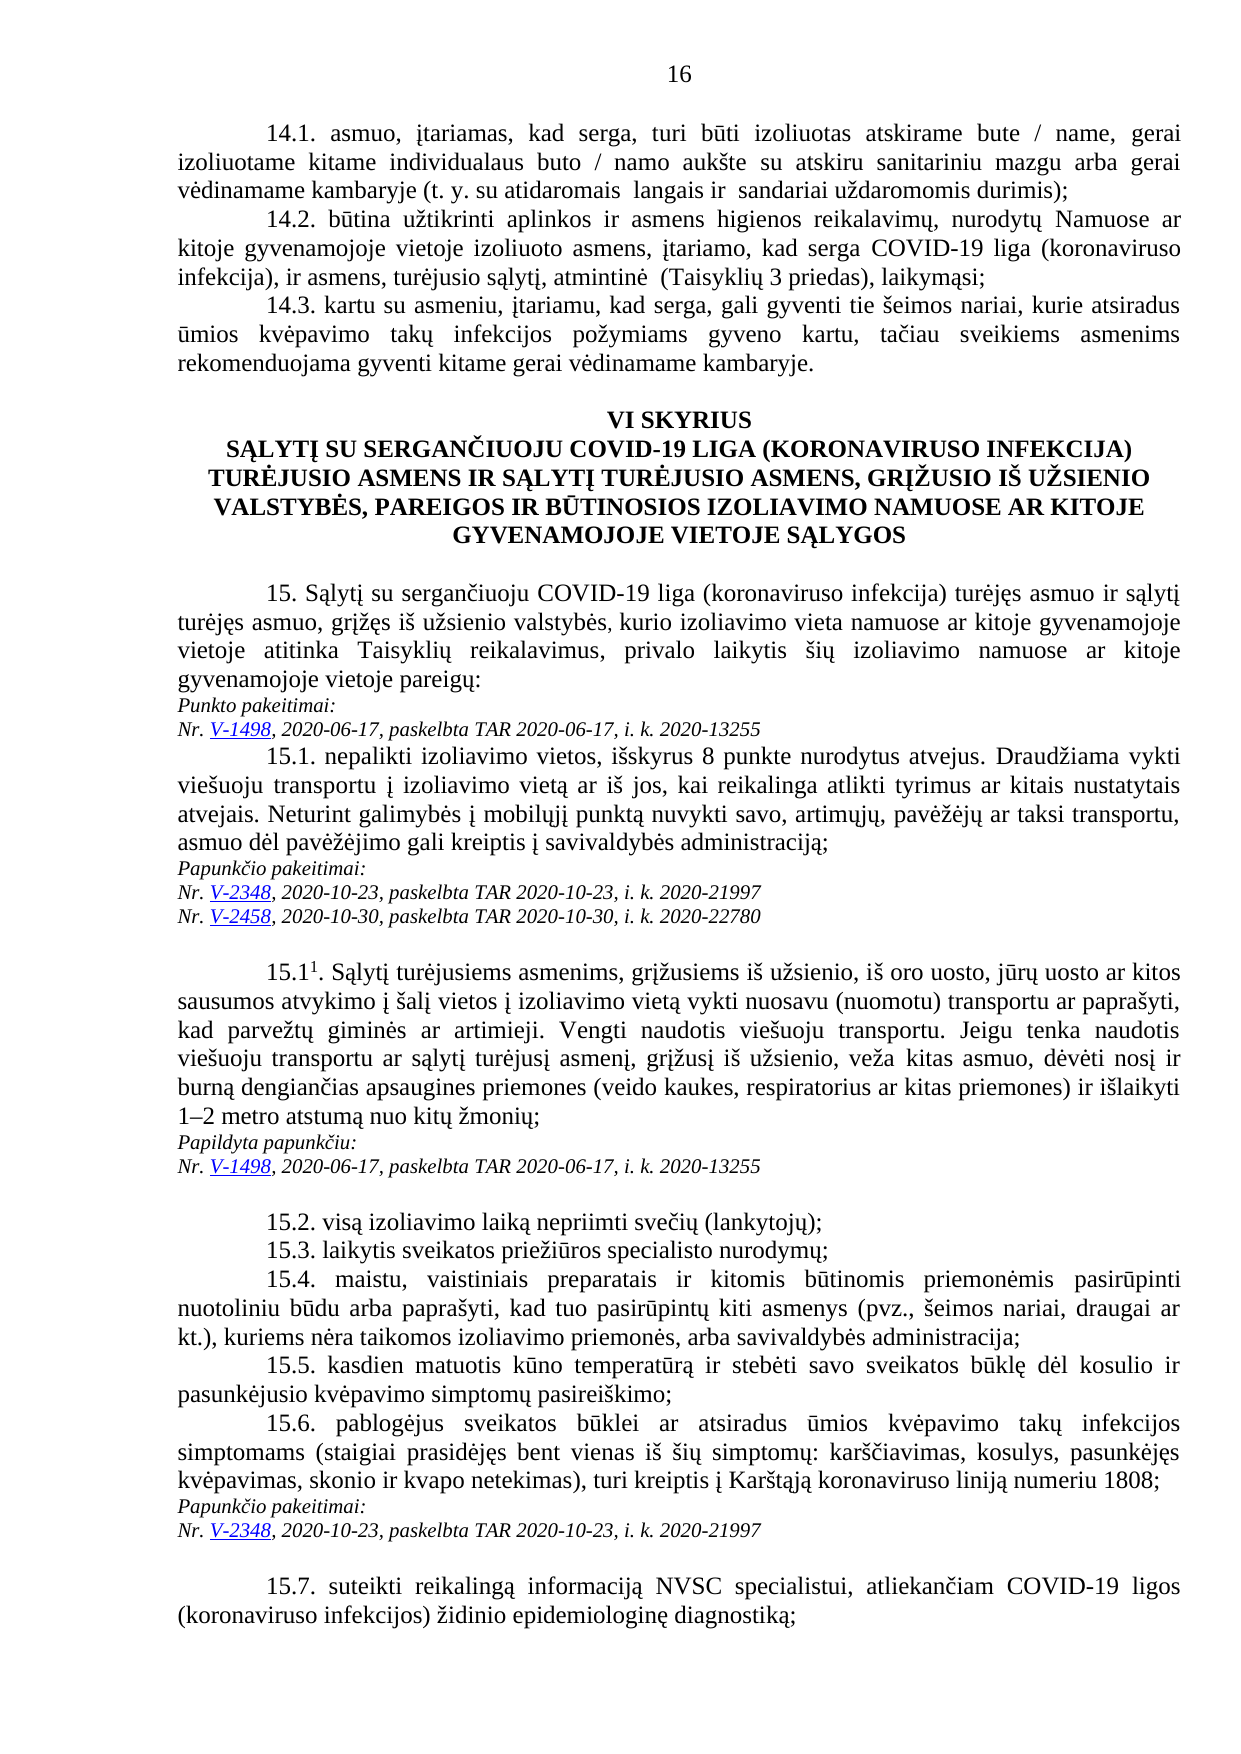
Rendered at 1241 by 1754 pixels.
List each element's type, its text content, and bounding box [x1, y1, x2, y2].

text 14.2. būtina užtikrinti aplinkos ir asmens higienos reikalavimų, nurodytų Namuose ar kitoje gyvenamojoje vietoje izoliuoto asmens, įtariamo, kad serga COVID-19 liga (koronaviruso infekcija), ir asmens, turėjusio sąlytį, atmintinė (Taisyklių 3 priedas), laikymąsi; [177, 204, 1181, 291]
text 14.1. asmuo, įtariamas, kad serga, turi būti izoliuotas atskirame bute / name, gerai izoliuotame kitame individualaus buto / namo aukšte su atskiru sanitariniu mazgu arba gerai vėdinamame kambaryje (t. y. su atidaromais langais ir sandariai uždaromomis durimis); [177, 118, 1181, 204]
text 15. Sąlytį su sergančiuoju COVID-19 liga (koronaviruso infekcija) turėjęs asmuo ir sąlytį turėjęs asmuo, grįžęs iš užsienio valstybės, kurio izoliavimo vieta namuose ar kitoje gyvenamojoje vietoje atitinka Taisyklių reikalavimus, privalo laikytis šių izoliavimo namuose ar kitoje gyvenamojoje vietoje pareigų: [177, 578, 1181, 693]
text Papildyta papunkčiu: [177, 1130, 1181, 1154]
text 15.11. Sąlytį turėjusiems asmenims, grįžusiems iš užsienio, iš oro uosto, jūrų uosto ar kitos sausumos atvykimo į šalį vietos į izoliavimo vietą vykti nuosavu (nuomotu) transportu ar paprašyti, kad parvežtų giminės ar artimieji. Vengti naudotis viešuoju transportu. Jeigu tenka naudotis viešuoju transportu ar sąlytį turėjusį asmenį, grįžusį iš užsienio, veža kitas asmuo, dėvėti nosį ir burną dengiančias apsaugines priemones (veido kaukes, respiratorius ar kitas priemones) ir išlaikyti 1–2 metro atstumą nuo kitų žmonių; [177, 957, 1181, 1130]
text Nr. V-2348, 2020-10-23, paskelbta TAR 2020-10-23, i. k. 2020-21997 [177, 1518, 1181, 1542]
text 15.6. pablogėjus sveikatos būklei ar atsiradus ūmios kvėpavimo takų infekcijos simptomams (staigiai prasidėjęs bent vienas iš šių simptomų: karščiavimas, kosulys, pasunkėjęs kvėpavimas, skonio ir kvapo netekimas), turi kreiptis į Karštąją koronaviruso liniją numeriu 1808; [177, 1408, 1181, 1494]
text Punkto pakeitimai: [177, 693, 1181, 717]
text 15.1. nepalikti izoliavimo vietos, išskyrus 8 punkte nurodytus atvejus. Draudžiama vykti viešuoju transportu į izoliavimo vietą ar iš jos, kai reikalinga atlikti tyrimus ar kitais nustatytais atvejais. Neturint galimybės į mobilųjį punktą nuvykti savo, artimųjų, pavėžėjų ar taksi transportu, asmuo dėl pavėžėjimo gali kreiptis į savivaldybės administraciją; [177, 741, 1181, 856]
text Nr. V-2458, 2020-10-30, paskelbta TAR 2020-10-30, i. k. 2020-22780 [177, 904, 1181, 928]
text Papunkčio pakeitimai: [177, 856, 1181, 880]
text 15.4. maistu, vaistiniais preparatais ir kitomis būtinomis priemonėmis pasirūpinti nuotoliniu būdu arba paprašyti, kad tuo pasirūpintų kiti asmenys (pvz., šeimos nariai, draugai ar kt.), kuriems nėra taikomos izoliavimo priemonės, arba savivaldybės administracija; [177, 1264, 1181, 1350]
text Nr. V-1498, 2020-06-17, paskelbta TAR 2020-06-17, i. k. 2020-13255 [177, 1154, 1181, 1178]
text 15.2. visą izoliavimo laiką nepriimti svečių (lankytojų); [177, 1207, 1181, 1235]
text Nr. V-2348, 2020-10-23, paskelbta TAR 2020-10-23, i. k. 2020-21997 [177, 880, 1181, 904]
text VI skyrius [177, 406, 1181, 434]
text Nr. V-1498, 2020-06-17, paskelbta TAR 2020-06-17, i. k. 2020-13255 [177, 717, 1181, 741]
text 14.3. kartu su asmeniu, įtariamu, kad serga, gali gyventi tie šeimos nariai, kurie atsiradus ūmios kvėpavimo takų infekcijos požymiams gyveno kartu, tačiau sveikiems asmenims rekomenduojama gyventi kitame gerai vėdinamame kambaryje. [177, 291, 1181, 377]
text sąlytį su sergančiuoju COVID-19 liga (koronaviruso infekcija) turėjusio ASMENS IR SĄLYTĮ TURĖJUSIO ASMENS, GRĮŽUSIO IŠ UŽSIENIO VALSTYBĖS, pareigos IR BŪTINOSIOS IZOLIAVIMO namuose ar kitoje gyvenamoJOje vietoje SĄLYGOS [177, 434, 1181, 549]
text 15.7. suteikti reikalingą informaciją NVSC specialistui, atliekančiam COVID-19 ligos (koronaviruso infekcijos) židinio epidemiologinę diagnostiką; [177, 1571, 1181, 1628]
text Papunkčio pakeitimai: [177, 1494, 1181, 1518]
text 15.5. kasdien matuotis kūno temperatūrą ir stebėti savo sveikatos būklę dėl kosulio ir pasunkėjusio kvėpavimo simptomų pasireiškimo; [177, 1350, 1181, 1408]
text 15.3. laikytis sveikatos priežiūros specialisto nurodymų; [177, 1235, 1181, 1264]
